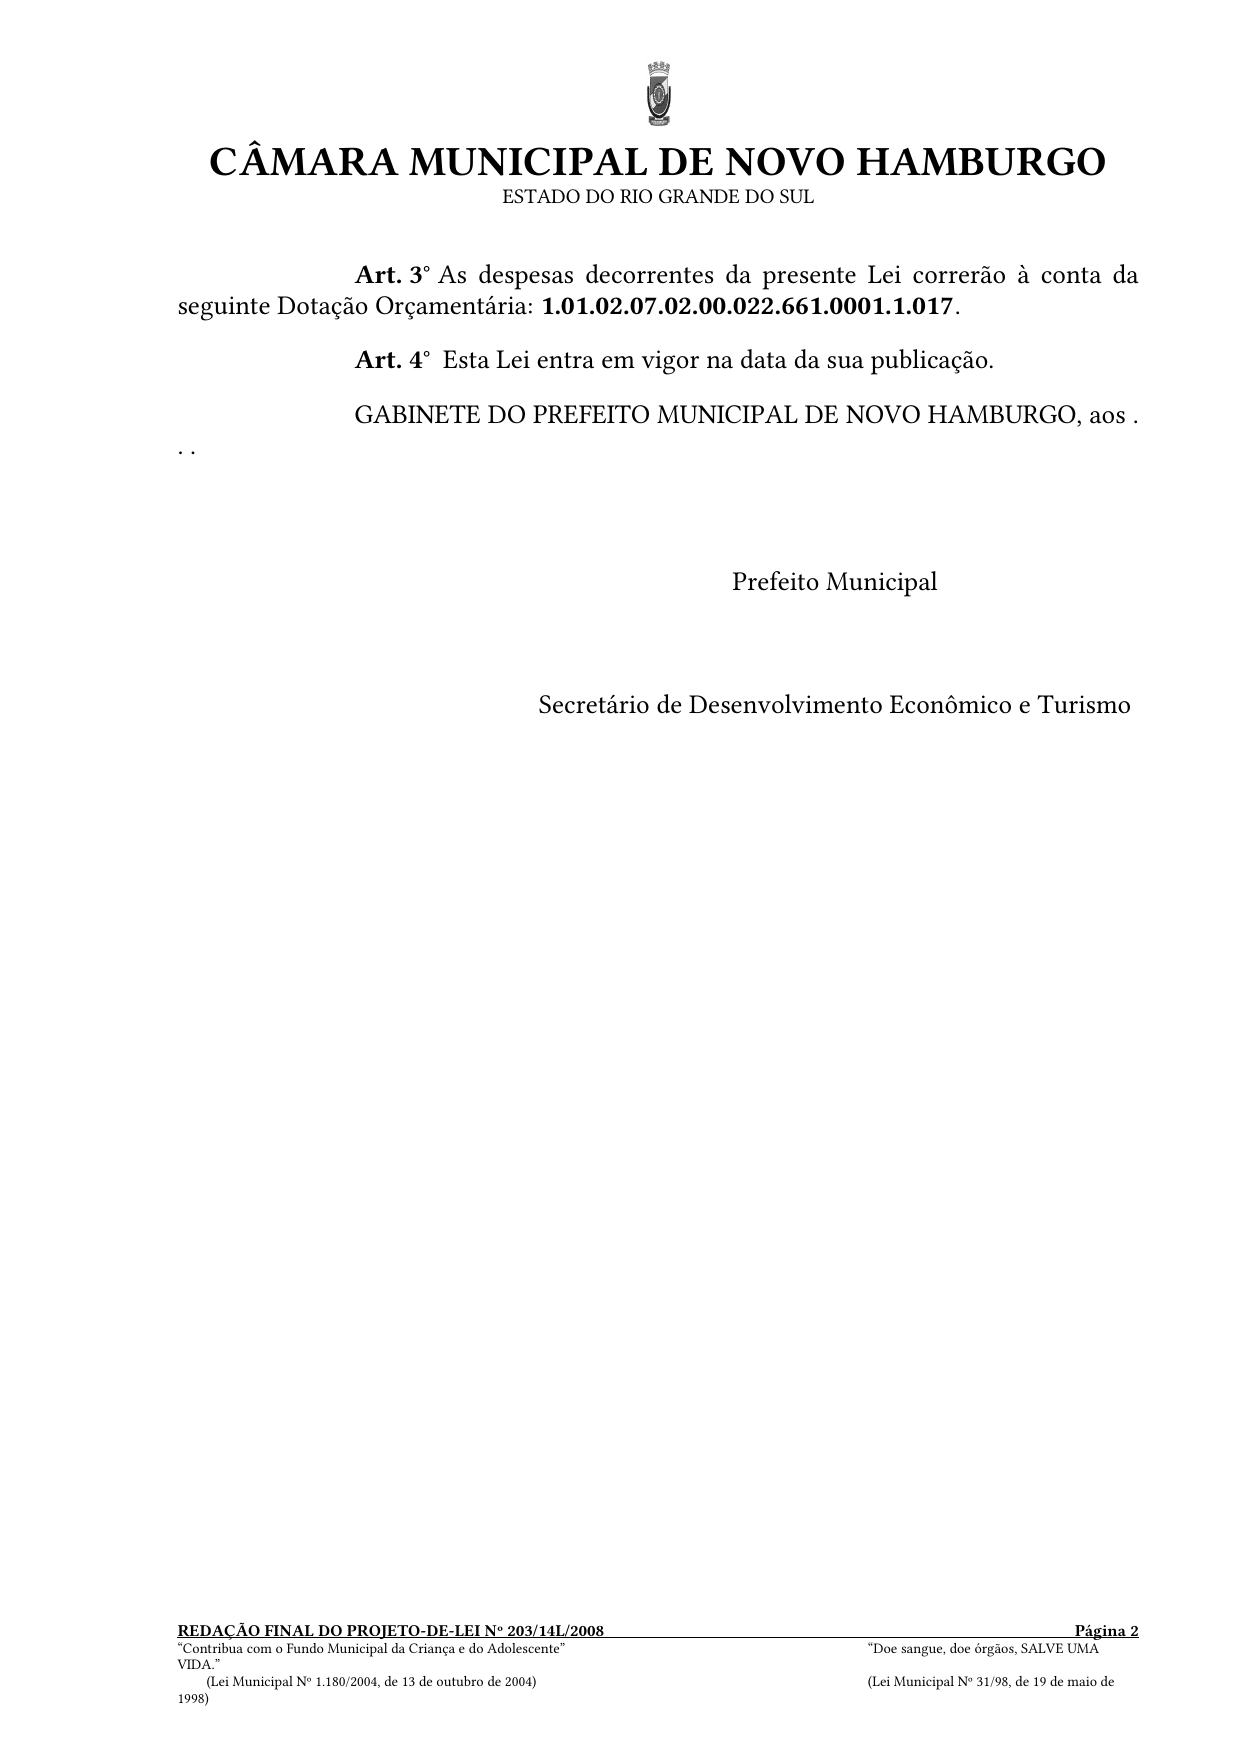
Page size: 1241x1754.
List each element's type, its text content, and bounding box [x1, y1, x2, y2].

text Prefeito Municipal [530, 566, 1140, 597]
text Secretário de Desenvolvimento Econômico e Turismo [530, 689, 1140, 720]
text Art. 3° As despesas decorrentes da presente Lei correrão à conta da seguinte Dotação Orçamentária: 1.01.02.07.02.00.022.661.0001.1.017. [177, 259, 1140, 321]
text Art. 4° Esta Lei entra em vigor na data da sua publicação. [177, 345, 1140, 376]
text GABINETE DO PREFEITO MUNICIPAL DE NOVO HAMBURGO, aos . . . [177, 399, 1140, 461]
